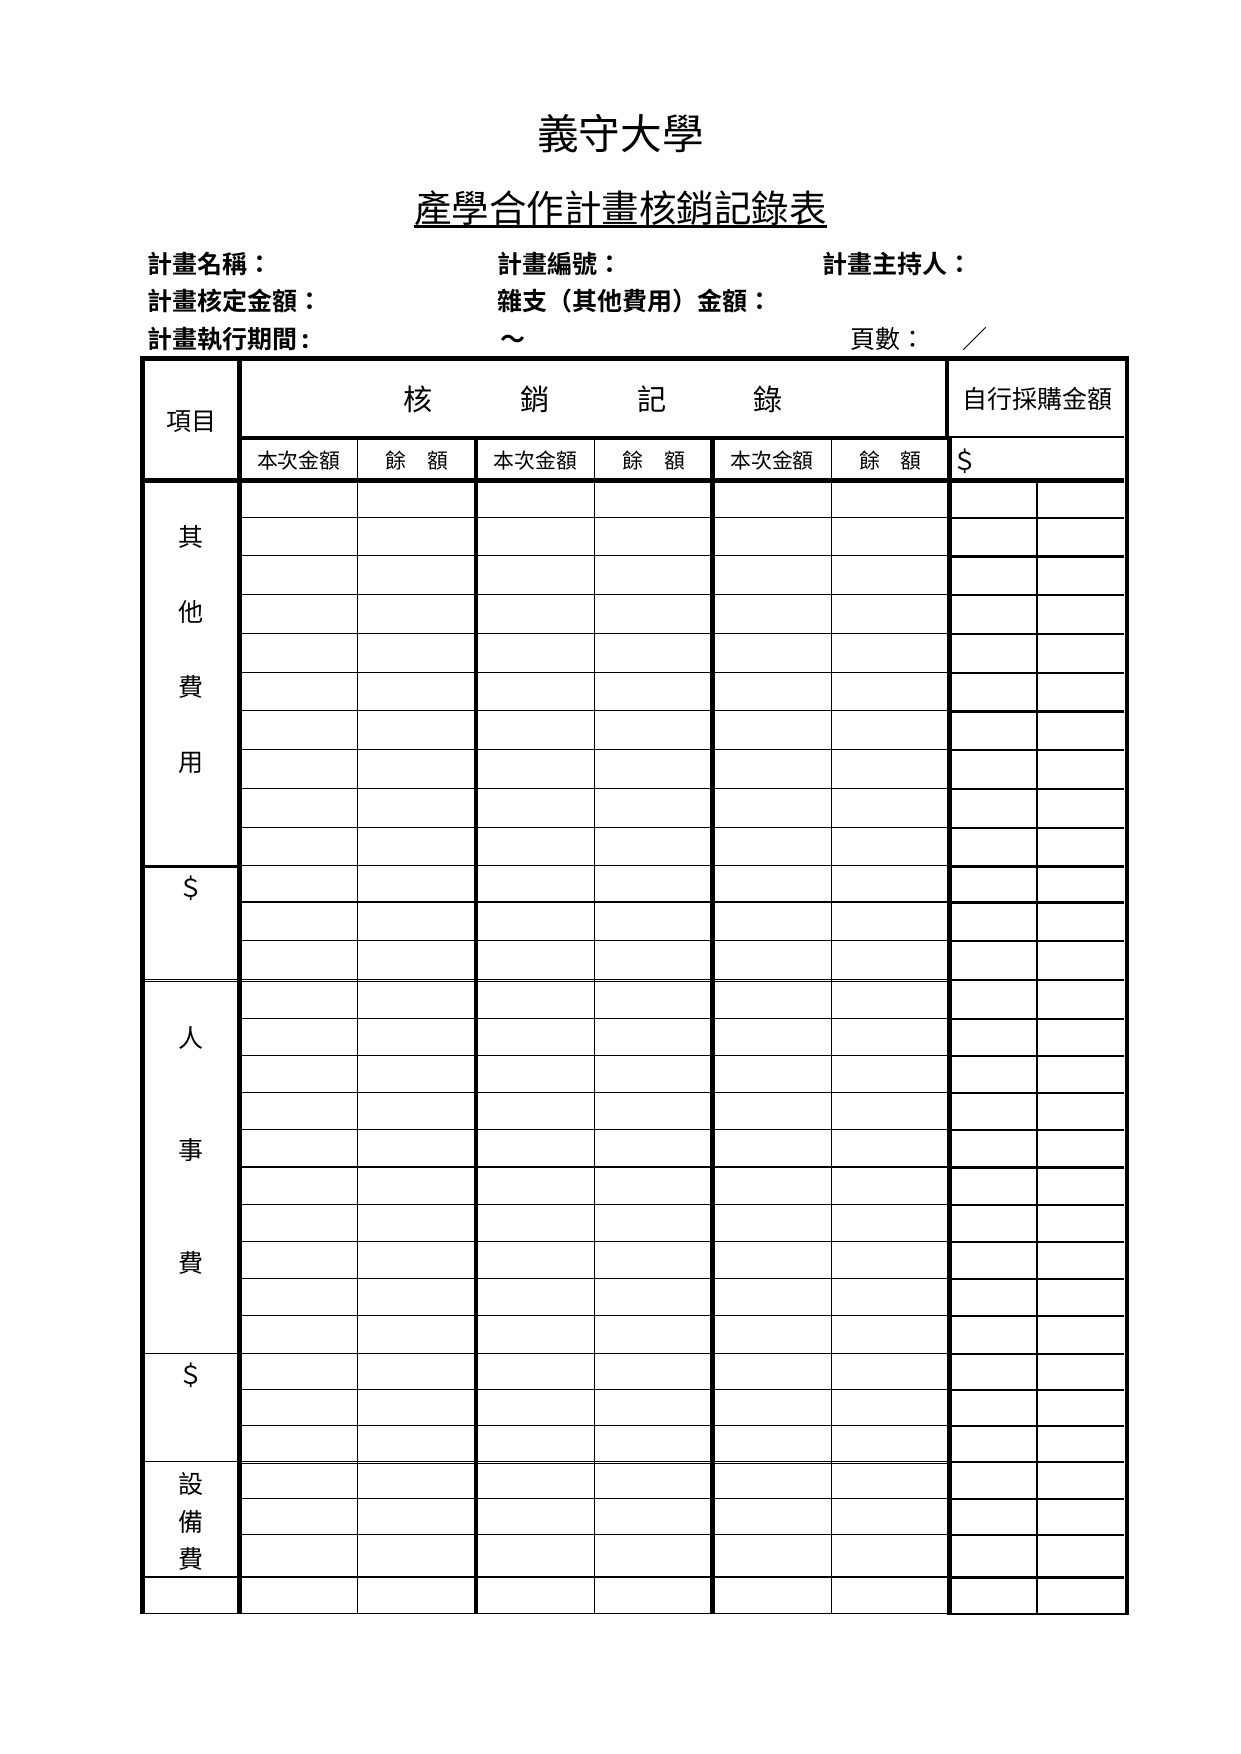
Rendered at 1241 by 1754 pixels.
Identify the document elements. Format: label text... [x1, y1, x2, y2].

table_cell [478, 1093, 594, 1129]
table_cell [832, 1019, 947, 1055]
table_cell [1038, 1241, 1125, 1278]
table_cell [478, 1130, 594, 1166]
table_cell [832, 711, 947, 749]
table_cell [595, 828, 710, 865]
table_cell [242, 982, 357, 1018]
table_cell 本次金額 [242, 440, 357, 478]
table_cell [715, 595, 831, 633]
table_cell [478, 1056, 594, 1092]
table_cell [952, 558, 1036, 594]
table_cell [242, 1205, 357, 1241]
table_cell [1038, 1166, 1125, 1204]
table_cell 餘 額 [358, 440, 474, 478]
table_cell [952, 1280, 1036, 1315]
table_cell [952, 713, 1036, 749]
table_cell [715, 1130, 831, 1166]
table_cell [1038, 865, 1125, 901]
table_cell [358, 1168, 474, 1204]
table_cell [1038, 1129, 1125, 1166]
table_cell [595, 1426, 710, 1461]
table_cell [358, 866, 474, 901]
table_header 自行採購金額 [949, 361, 1125, 436]
table_cell [832, 673, 947, 710]
table_cell [358, 1578, 474, 1613]
table_cell [832, 518, 947, 555]
table_cell [952, 674, 1036, 710]
table_cell [478, 1316, 594, 1352]
table_cell [242, 1168, 357, 1204]
text 計畫名稱： 計畫編號： 計畫主持人： [148, 243, 1092, 281]
table_cell [358, 982, 474, 1018]
table_cell [242, 941, 357, 979]
table_cell [952, 790, 1036, 827]
table_cell [242, 1535, 357, 1576]
table_cell ＄ [145, 868, 237, 979]
table_cell [595, 1464, 710, 1498]
table_cell [358, 1205, 474, 1241]
table_cell [478, 1578, 594, 1613]
table_cell [242, 1578, 357, 1613]
table_cell [952, 1094, 1036, 1129]
table_cell [832, 1535, 947, 1576]
table_cell [595, 1499, 710, 1534]
table_cell [595, 1093, 710, 1129]
table_cell [478, 711, 594, 749]
text 產學合作計畫核銷記錄表 [148, 168, 1092, 243]
table_cell [1038, 788, 1125, 827]
table_cell [358, 1056, 474, 1092]
table_cell [242, 866, 357, 901]
table_cell [358, 1279, 474, 1315]
table_cell [1038, 1092, 1125, 1129]
table_cell [715, 483, 831, 517]
table_cell [595, 1535, 710, 1576]
table_cell [952, 868, 1036, 901]
table_cell [832, 750, 947, 788]
table_cell [478, 1535, 594, 1576]
table_cell [595, 634, 710, 672]
table_cell [478, 483, 594, 517]
table_cell [595, 1019, 710, 1055]
table_cell [358, 518, 474, 555]
table_cell [715, 941, 831, 979]
table_cell ＄ [952, 436, 1125, 478]
table_cell [358, 1354, 474, 1388]
table_cell [1038, 594, 1125, 633]
table_cell [242, 1130, 357, 1166]
table_cell [832, 556, 947, 594]
table_cell [242, 673, 357, 710]
table_cell [832, 1354, 947, 1388]
table_cell [952, 1243, 1036, 1278]
table_cell [1038, 1018, 1125, 1055]
table_cell 人 事 費 [145, 982, 237, 1352]
table_cell [1038, 517, 1125, 555]
table_cell [358, 1499, 474, 1534]
table_cell [715, 828, 831, 865]
table_cell [242, 1354, 357, 1388]
table_cell 其 他 費 用 [145, 483, 237, 865]
table_cell [595, 556, 710, 594]
table_cell [1038, 1315, 1125, 1352]
table_cell [832, 1464, 947, 1498]
table_cell [1038, 1389, 1125, 1425]
table_cell [832, 595, 947, 633]
table_cell [832, 1205, 947, 1241]
table_cell [1038, 672, 1125, 710]
table_cell [1038, 1498, 1125, 1534]
table_cell [242, 1242, 357, 1278]
table_cell [832, 1316, 947, 1352]
table_cell [715, 1019, 831, 1055]
table_cell [478, 750, 594, 788]
table_cell [1038, 1353, 1125, 1388]
table_cell [832, 1426, 947, 1461]
table_cell [358, 903, 474, 940]
table_cell [595, 1168, 710, 1204]
table_cell [595, 1390, 710, 1425]
table_cell [952, 1169, 1036, 1204]
table_cell [478, 673, 594, 710]
table_cell [952, 483, 1036, 517]
table_cell [715, 1464, 831, 1498]
table_cell [242, 518, 357, 555]
table_cell [715, 1316, 831, 1352]
table_cell [952, 1427, 1036, 1461]
table_cell [242, 750, 357, 788]
table_cell [715, 1279, 831, 1315]
table_cell [358, 673, 474, 710]
table_cell [715, 1168, 831, 1204]
table_cell [478, 1464, 594, 1498]
table_cell [1038, 1461, 1125, 1498]
table_cell 餘 額 [832, 440, 947, 478]
table_cell [595, 866, 710, 901]
table_cell [478, 866, 594, 901]
table_cell [358, 750, 474, 788]
table_cell [832, 483, 947, 517]
table_cell [952, 596, 1036, 633]
table_cell [358, 483, 474, 517]
table_cell [832, 982, 947, 1018]
table_cell [1038, 1055, 1125, 1092]
table_cell [952, 981, 1036, 1018]
table_cell [595, 673, 710, 710]
table_cell [952, 1391, 1036, 1425]
table_cell [1038, 749, 1125, 788]
table_cell [715, 1093, 831, 1129]
table_cell [1038, 1204, 1125, 1241]
table_cell [358, 1535, 474, 1576]
table_cell [242, 1390, 357, 1425]
table_cell [595, 1130, 710, 1166]
table_cell [715, 673, 831, 710]
table_cell [595, 1205, 710, 1241]
table_cell [1038, 979, 1125, 1018]
table_cell [832, 1499, 947, 1534]
table_cell [242, 556, 357, 594]
table_cell [242, 789, 357, 827]
table_cell [715, 1390, 831, 1425]
table_cell [478, 1279, 594, 1315]
table_cell [478, 982, 594, 1018]
table_cell [832, 1390, 947, 1425]
table_cell 餘 額 [595, 440, 710, 478]
text 計畫核定金額： 雜支（其他費用）金額： [148, 281, 1092, 318]
table_cell [358, 789, 474, 827]
table_cell [478, 1354, 594, 1388]
table_cell [715, 1426, 831, 1461]
table_cell [1038, 555, 1125, 594]
table_cell [478, 1426, 594, 1461]
table_cell [242, 1499, 357, 1534]
table_cell [832, 941, 947, 979]
table_cell [715, 1578, 831, 1613]
table_cell 本次金額 [478, 440, 594, 478]
table_cell [832, 1130, 947, 1166]
table_cell [715, 1499, 831, 1534]
table_cell [242, 483, 357, 517]
table_cell [595, 1316, 710, 1352]
table_cell [595, 982, 710, 1018]
table_cell [478, 941, 594, 979]
table_cell [358, 1390, 474, 1425]
table_cell [595, 750, 710, 788]
table_cell [1038, 1576, 1125, 1613]
table_cell [358, 1242, 474, 1278]
table_cell [478, 903, 594, 940]
table_cell [952, 635, 1036, 672]
table_cell [952, 1500, 1036, 1534]
table_cell [145, 1578, 237, 1613]
table_header 項目 [145, 361, 237, 478]
table_cell [358, 634, 474, 672]
table_cell [832, 828, 947, 865]
table_cell [478, 1019, 594, 1055]
table_cell [242, 634, 357, 672]
table_cell [358, 1019, 474, 1055]
table_cell [478, 556, 594, 594]
table_cell [242, 1093, 357, 1129]
table_cell [952, 942, 1036, 979]
table_cell [1038, 940, 1125, 979]
table_cell [595, 903, 710, 940]
table_cell [832, 1093, 947, 1129]
text 義守大學 [148, 93, 1092, 168]
table_cell [952, 751, 1036, 788]
table_cell [358, 941, 474, 979]
table_cell [832, 1279, 947, 1315]
table_cell [358, 595, 474, 633]
table_cell [595, 941, 710, 979]
text 計畫執行期間: ～ 頁數： ／ [148, 318, 1092, 356]
table_cell [595, 1578, 710, 1613]
table_cell [715, 789, 831, 827]
table_cell [478, 828, 594, 865]
table_cell [478, 518, 594, 555]
table_cell [1038, 710, 1125, 749]
table_cell [242, 595, 357, 633]
table_cell [832, 903, 947, 940]
table_cell [595, 1056, 710, 1092]
table_cell [1038, 1534, 1125, 1576]
table_cell [952, 1536, 1036, 1576]
table_cell [595, 1354, 710, 1388]
table_cell ＄ [145, 1354, 237, 1461]
table_cell [952, 1131, 1036, 1166]
table_cell [358, 1093, 474, 1129]
table_cell [358, 1316, 474, 1352]
table_cell [952, 829, 1036, 865]
table_cell [358, 1426, 474, 1461]
table_cell [242, 1279, 357, 1315]
table_cell [478, 1390, 594, 1425]
table_cell [715, 518, 831, 555]
table_cell [242, 1316, 357, 1352]
table_cell [715, 1056, 831, 1092]
table_cell [595, 789, 710, 827]
table_cell [715, 982, 831, 1018]
table_cell [715, 711, 831, 749]
table_cell [715, 1242, 831, 1278]
table_cell [478, 1205, 594, 1241]
table_cell [358, 1130, 474, 1166]
table_cell 本次金額 [715, 440, 831, 478]
table_cell [242, 1056, 357, 1092]
table_cell [1038, 478, 1125, 517]
table_cell [1038, 827, 1125, 865]
table_cell [595, 711, 710, 749]
table_cell [595, 518, 710, 555]
table_cell [832, 789, 947, 827]
table_cell [715, 634, 831, 672]
table_cell [952, 1057, 1036, 1092]
table_cell [242, 1464, 357, 1498]
table_cell [478, 634, 594, 672]
table_cell [952, 1317, 1036, 1352]
table_cell [595, 1242, 710, 1278]
table_cell [715, 1535, 831, 1576]
table_cell [832, 1578, 947, 1613]
table_cell [832, 866, 947, 901]
table_cell [952, 1355, 1036, 1388]
table_cell [595, 483, 710, 517]
table_cell [358, 711, 474, 749]
table_cell [242, 828, 357, 865]
table_cell [242, 1019, 357, 1055]
table_cell [952, 1463, 1036, 1498]
table_cell [715, 1354, 831, 1388]
table_cell [1038, 1278, 1125, 1315]
table_cell [952, 1579, 1036, 1613]
table_cell [478, 595, 594, 633]
table_cell [242, 711, 357, 749]
table_cell [715, 750, 831, 788]
table_cell [832, 1168, 947, 1204]
table_cell [832, 1056, 947, 1092]
table_cell [242, 903, 357, 940]
table_cell [1038, 1425, 1125, 1461]
table_cell [715, 903, 831, 940]
table_cell [952, 1206, 1036, 1241]
table_cell [832, 1242, 947, 1278]
table_cell [1038, 901, 1125, 940]
table_cell [1038, 633, 1125, 672]
table_cell [478, 1168, 594, 1204]
table_cell 設 備 費 [145, 1462, 237, 1576]
table_cell [242, 1426, 357, 1461]
table_cell [478, 1242, 594, 1278]
table_cell [478, 1499, 594, 1534]
table_cell [358, 556, 474, 594]
table_cell [478, 789, 594, 827]
table_cell [595, 595, 710, 633]
table_cell [715, 866, 831, 901]
table_cell [952, 1020, 1036, 1055]
table_cell [595, 1279, 710, 1315]
table_cell [952, 904, 1036, 940]
table_cell [832, 634, 947, 672]
table_cell [358, 828, 474, 865]
table_cell [952, 519, 1036, 555]
table_header 核 銷 記 錄 [242, 361, 945, 436]
table_cell [715, 556, 831, 594]
table_cell [358, 1464, 474, 1498]
table_cell [715, 1205, 831, 1241]
